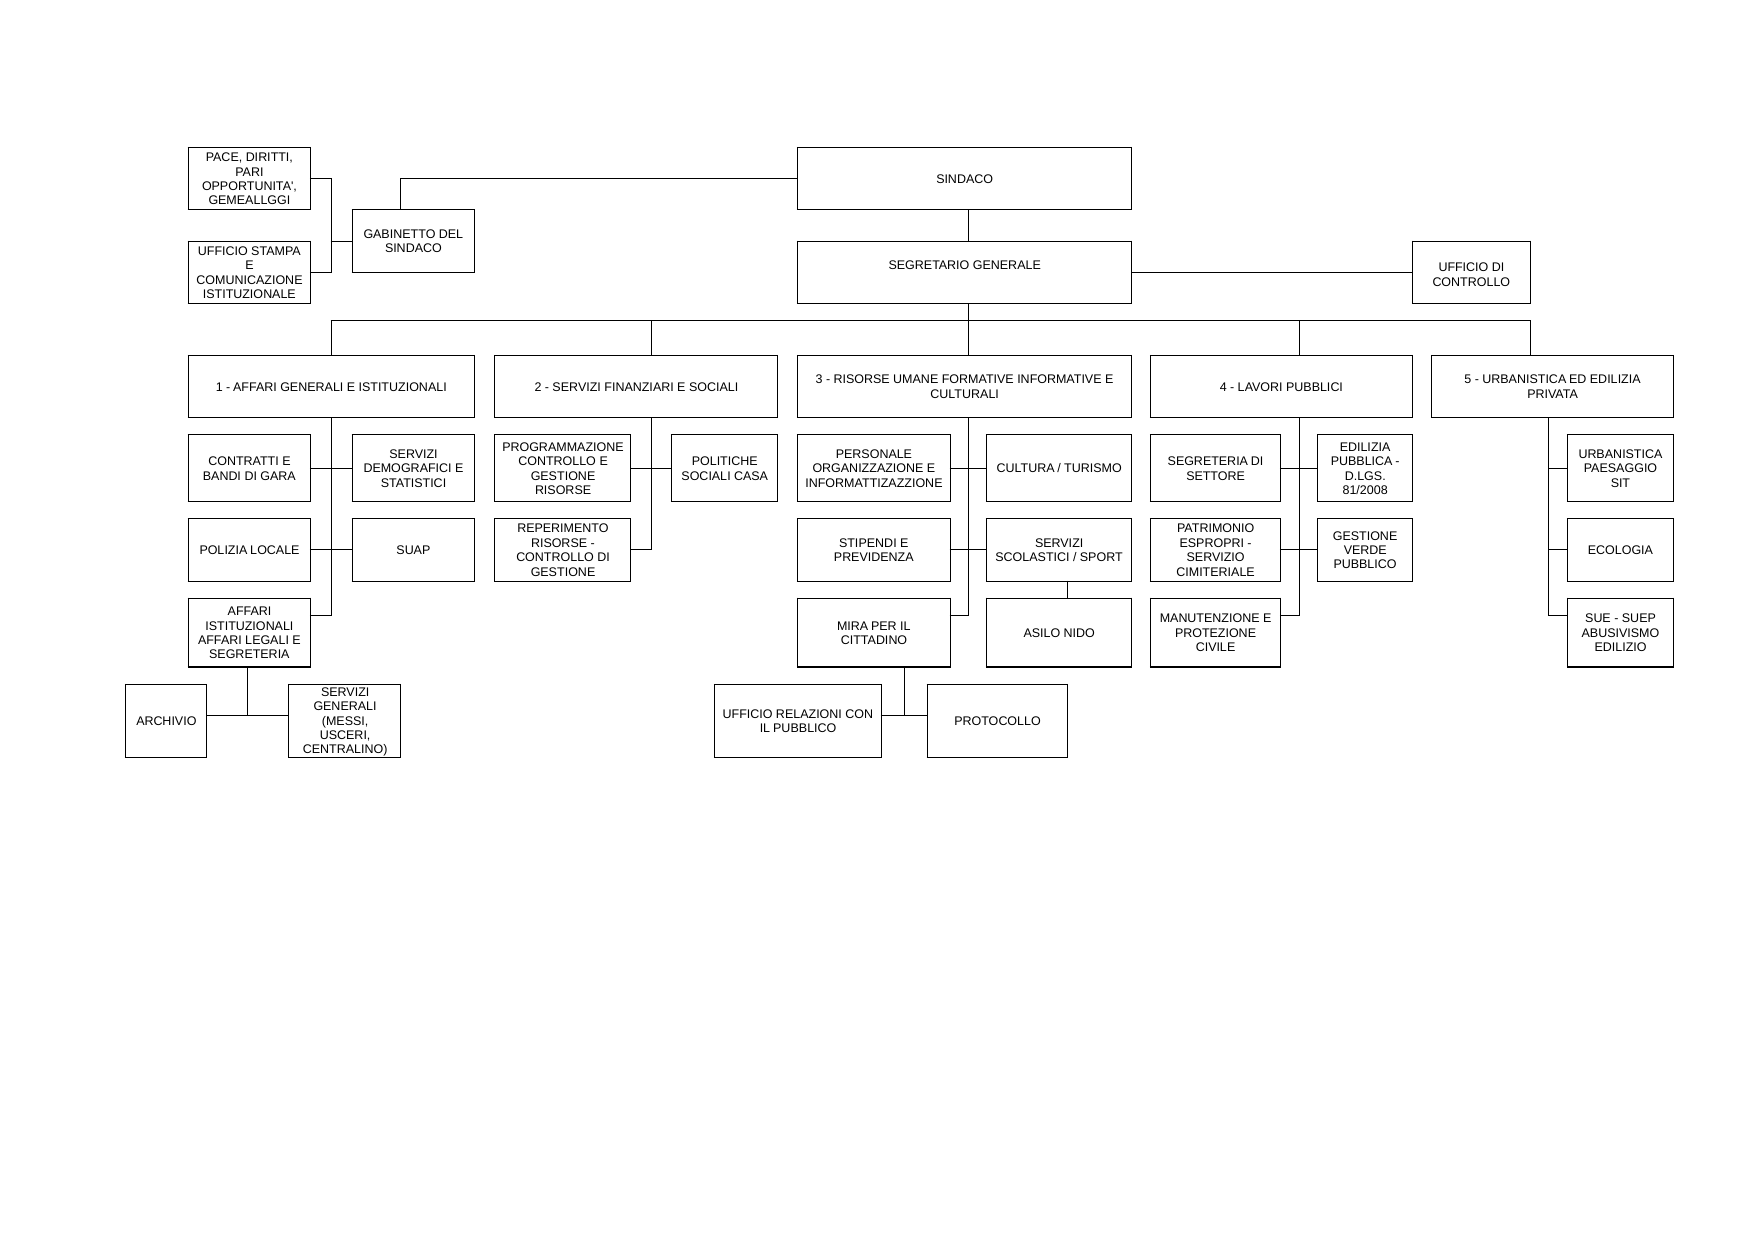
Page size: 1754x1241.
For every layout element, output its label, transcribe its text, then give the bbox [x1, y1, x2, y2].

table_cell [969, 321, 986, 337]
table_cell [969, 418, 986, 434]
table_cell [332, 321, 352, 337]
table_cell [671, 303, 714, 320]
table_cell 3 - RISORSE UMANE FORMATIVE INFORMATIVE E CULTURALI [798, 356, 1131, 417]
table_cell [652, 338, 671, 355]
table_cell [1549, 303, 1567, 320]
table_cell [188, 320, 207, 337]
table_cell [1132, 468, 1150, 501]
table_cell [248, 502, 289, 518]
table_cell [1280, 501, 1299, 518]
table_cell [1300, 501, 1318, 518]
table_cell [1280, 303, 1299, 320]
table_cell URBANISTICA PAESAGGIO SIT [1568, 435, 1673, 501]
table_cell [778, 549, 797, 581]
table_cell [248, 716, 288, 757]
table_cell [904, 304, 927, 320]
table_cell [495, 209, 631, 225]
table_cell [125, 549, 188, 581]
table_cell [1412, 581, 1432, 598]
table_cell [1281, 616, 1299, 666]
table_cell [332, 178, 352, 209]
table_cell [1150, 684, 1280, 715]
table_cell [1150, 225, 1280, 241]
table_cell [969, 518, 986, 549]
table_cell [248, 225, 289, 241]
table_cell [651, 581, 671, 598]
table_cell [495, 225, 631, 241]
table_cell [332, 469, 352, 501]
table_cell [1318, 502, 1412, 518]
table_cell [1281, 598, 1299, 615]
table_cell [1280, 418, 1299, 434]
table_cell [969, 469, 986, 501]
table_cell [125, 598, 188, 615]
table_cell [631, 272, 651, 303]
table_cell [986, 304, 1068, 320]
table_cell [125, 666, 188, 684]
table_cell [125, 518, 188, 549]
table_cell [475, 225, 495, 241]
table_cell [927, 582, 950, 598]
table_cell [951, 518, 968, 549]
table_cell [311, 550, 331, 581]
table_cell [352, 273, 373, 303]
table_cell [373, 418, 401, 434]
table_cell MIRA PER IL CITTADINO [798, 599, 950, 666]
table_cell [495, 598, 631, 666]
table_cell [631, 338, 651, 355]
table_cell [671, 715, 714, 757]
table_cell [904, 502, 927, 518]
table_cell [125, 225, 188, 241]
table_cell [881, 502, 904, 518]
table_header [1280, 147, 1299, 178]
table_cell [1068, 684, 1132, 715]
table_cell [1568, 272, 1673, 303]
table_cell [373, 273, 401, 303]
table_cell GABINETTO DEL SINDACO [353, 210, 474, 272]
table_cell [1432, 209, 1530, 225]
table_cell [373, 303, 401, 320]
table_cell [651, 303, 671, 320]
table_cell [248, 338, 289, 355]
table_cell [1413, 386, 1431, 417]
table_cell [1132, 581, 1150, 598]
table_cell [1318, 273, 1412, 303]
table_cell [950, 501, 968, 518]
table_cell [1150, 303, 1280, 320]
table_cell [1549, 338, 1567, 355]
table_cell [951, 550, 968, 581]
table_cell [311, 469, 331, 501]
table_cell [951, 598, 968, 615]
table_cell [1150, 241, 1280, 272]
table_cell [474, 338, 495, 355]
table_cell [1530, 501, 1548, 518]
table_cell [310, 666, 331, 684]
table_cell [1549, 581, 1567, 598]
table_cell [495, 303, 631, 320]
table_cell [1150, 273, 1280, 303]
table_cell [1412, 715, 1432, 757]
table_cell [1432, 418, 1530, 434]
table_cell [495, 684, 631, 715]
table_cell [1530, 303, 1549, 320]
table_cell [1318, 684, 1412, 715]
table_cell [474, 684, 495, 715]
table_cell [1568, 209, 1673, 225]
table_cell [289, 320, 310, 337]
table_cell [904, 321, 927, 337]
table_cell [1281, 518, 1299, 549]
table_cell [207, 502, 248, 518]
table_cell [474, 501, 495, 518]
table_cell [671, 666, 714, 684]
table_cell [331, 303, 352, 320]
table_cell [671, 321, 714, 337]
table_cell [1132, 684, 1150, 715]
table_cell SERVIZI GENERALI (MESSI, USCERI, CENTRALINO) [289, 685, 400, 757]
table_cell [631, 550, 651, 581]
table_cell [986, 582, 1067, 598]
table_cell STIPENDI E PREVIDENZA [798, 519, 950, 581]
table_cell [373, 321, 401, 337]
table_cell POLITICHE SOCIALI CASA [672, 435, 777, 501]
table_cell [310, 209, 331, 225]
table_cell [1299, 666, 1318, 684]
table_cell [401, 715, 474, 757]
table_cell [671, 615, 714, 666]
table_cell [881, 210, 904, 225]
table_cell [1150, 582, 1280, 598]
table_cell ARCHIVIO [126, 685, 206, 757]
table_cell [310, 418, 331, 434]
table_cell 4 - LAVORI PUBBLICI [1151, 356, 1412, 417]
table_cell ASILO NIDO [987, 599, 1131, 666]
table_cell [475, 355, 494, 386]
table_cell [248, 304, 289, 320]
table_cell [310, 338, 331, 355]
table_cell [352, 321, 373, 337]
table_cell [986, 321, 1068, 337]
table_cell [904, 582, 927, 598]
table_cell [1300, 321, 1318, 337]
table_cell [1280, 321, 1299, 337]
table_cell [1568, 320, 1673, 337]
table_cell [778, 338, 797, 355]
table_cell [125, 468, 188, 501]
table_cell [207, 582, 248, 598]
table_cell [188, 225, 207, 241]
table_cell [1299, 178, 1318, 209]
table_cell [631, 598, 651, 615]
table_cell [1318, 225, 1412, 241]
table_cell [904, 716, 927, 757]
table_cell [631, 303, 651, 320]
table_cell [474, 615, 495, 666]
table_cell [1432, 338, 1530, 355]
table_cell [401, 582, 474, 598]
table_cell [1530, 684, 1549, 715]
table_cell [310, 320, 331, 337]
table_cell [1568, 715, 1673, 757]
table_cell [125, 417, 188, 434]
table_cell [474, 581, 495, 598]
table_header [1299, 147, 1318, 178]
table_cell [1132, 241, 1150, 272]
table_cell [1549, 272, 1567, 303]
table_cell [475, 518, 494, 549]
table_cell [927, 418, 950, 434]
table_cell POLIZIA LOCALE [189, 519, 310, 581]
table_cell [248, 684, 288, 715]
table_cell [1432, 581, 1530, 598]
table_cell [1150, 502, 1280, 518]
table_cell SERVIZI SCOLASTICI / SPORT [987, 519, 1131, 581]
table_cell [125, 501, 188, 518]
table_cell [671, 502, 714, 518]
table_cell [652, 469, 671, 501]
table_cell [651, 272, 671, 303]
table_cell [332, 518, 352, 549]
table_cell [401, 273, 474, 303]
table_cell [1300, 518, 1317, 549]
table_cell [1530, 581, 1548, 598]
table_cell [1549, 178, 1567, 209]
table_cell [188, 210, 207, 225]
table_cell UFFICIO RELAZIONI CON IL PUBBLICO [715, 685, 881, 757]
table_cell [1432, 518, 1530, 581]
table_cell [188, 668, 207, 684]
table_cell [474, 666, 495, 684]
table_cell [714, 225, 778, 241]
table_cell [1281, 469, 1299, 501]
table_cell [671, 598, 714, 615]
table_cell [1132, 178, 1150, 209]
table_cell [1413, 549, 1432, 581]
table_cell [474, 417, 495, 434]
table_cell [1150, 178, 1280, 209]
table_cell [797, 582, 881, 598]
table_cell [652, 321, 671, 337]
table_cell [401, 615, 474, 666]
table_header [1150, 147, 1280, 178]
table_cell [778, 225, 797, 241]
table_cell [927, 338, 950, 355]
table_cell [881, 418, 904, 434]
table_cell [1530, 209, 1549, 225]
table_cell [881, 304, 904, 320]
table_cell [1568, 684, 1673, 715]
table_cell [1068, 304, 1132, 320]
table_cell [797, 225, 881, 241]
table_header PACE, DIRITTI, PARI OPPORTUNITA', GEMEALLGGI [189, 148, 310, 209]
table_cell [1318, 178, 1412, 209]
table_header [373, 147, 401, 178]
table_cell [950, 338, 968, 355]
table_cell [1549, 666, 1567, 684]
table_header [1549, 147, 1567, 178]
table_cell [1432, 598, 1530, 666]
table_cell [1318, 598, 1412, 666]
table_cell [950, 666, 968, 684]
table_cell [207, 684, 247, 715]
table_cell [1530, 598, 1548, 615]
table_cell [1299, 715, 1318, 757]
table_cell [1549, 469, 1567, 501]
table_cell [986, 338, 1068, 355]
table_header [1568, 147, 1673, 178]
table_cell [1132, 518, 1150, 549]
table_cell [1530, 434, 1548, 468]
table_cell [969, 598, 986, 615]
table_cell [125, 338, 188, 355]
table_cell [125, 581, 188, 598]
table_cell [373, 615, 401, 666]
table_cell [332, 598, 352, 615]
table_cell [1568, 338, 1673, 355]
table_cell [1280, 241, 1299, 272]
table_cell [951, 434, 968, 468]
table_cell [1132, 615, 1150, 666]
table_cell [1150, 321, 1280, 337]
table_cell [1530, 518, 1548, 549]
table_cell [401, 179, 474, 209]
table_cell [927, 668, 950, 684]
table_cell [125, 615, 188, 666]
table_header [1412, 147, 1432, 178]
table_header [1132, 147, 1150, 178]
table_cell MANUTENZIONE E PROTEZIONE CIVILE [1151, 599, 1280, 666]
table_cell [1530, 468, 1548, 501]
table_cell [950, 210, 968, 225]
table_cell [1412, 666, 1432, 684]
table_cell [1530, 418, 1548, 434]
table_cell [332, 581, 352, 598]
table_cell [1530, 225, 1549, 241]
table_cell [1432, 225, 1530, 241]
table_cell PROGRAMMAZIONE CONTROLLO E GESTIONE RISORSE [495, 435, 630, 501]
table_cell [495, 338, 631, 355]
table_cell [651, 598, 671, 615]
table_cell [714, 418, 778, 434]
table_cell [495, 715, 631, 757]
table_cell [1568, 241, 1673, 272]
table_cell [652, 418, 671, 434]
table_cell PATRIMONIO ESPROPRI - SERVIZIO CIMITERIALE [1151, 519, 1280, 581]
table_cell CONTRATTI E BANDI DI GARA [189, 435, 310, 501]
table_cell [631, 225, 651, 241]
table_cell [332, 550, 352, 581]
table_cell [631, 581, 651, 598]
table_cell [474, 303, 495, 320]
table_cell [651, 684, 671, 715]
table_cell [927, 210, 950, 225]
table_cell [1281, 434, 1299, 468]
table_header SINDACO [798, 148, 1131, 209]
table_cell [401, 666, 474, 684]
table_cell [1549, 684, 1567, 715]
table_cell [714, 321, 778, 337]
table_cell [188, 304, 207, 320]
table_cell ECOLOGIA [1568, 519, 1673, 581]
table_cell [651, 615, 671, 666]
table_cell [310, 581, 331, 598]
table_cell [188, 418, 207, 434]
table_cell CULTURA / TURISMO [987, 435, 1131, 501]
table_cell [778, 209, 797, 225]
table_cell [1280, 684, 1299, 715]
table_cell [311, 518, 331, 549]
table_cell [986, 418, 1068, 434]
table_cell [1549, 550, 1567, 581]
table_cell [1549, 518, 1567, 549]
table_cell SEGRETARIO GENERALE [798, 242, 1131, 303]
table_cell [778, 417, 797, 434]
table_cell [352, 338, 373, 355]
table_cell [1549, 616, 1567, 666]
table_cell [797, 338, 881, 355]
table_cell [495, 321, 631, 337]
table_cell [1280, 209, 1299, 225]
table_cell [1412, 338, 1432, 355]
table_cell [125, 241, 188, 272]
table_cell [1318, 303, 1412, 320]
table_cell [1132, 321, 1150, 337]
table_cell [1132, 715, 1150, 757]
table_cell [207, 225, 248, 241]
table_cell [1300, 434, 1317, 468]
table_cell [311, 616, 331, 666]
table_cell [651, 666, 671, 684]
table_cell [1132, 434, 1150, 468]
table_cell [797, 418, 881, 434]
table_cell [778, 386, 797, 417]
table_header [401, 147, 474, 178]
table_cell [631, 518, 651, 549]
table_cell [401, 598, 474, 615]
table_cell [332, 338, 352, 355]
table_cell [289, 225, 310, 241]
table_cell GESTIONE VERDE PUBBLICO [1318, 519, 1412, 581]
table_cell [1549, 434, 1567, 468]
table_cell EDILIZIA PUBBLICA - D.LGS. 81/2008 [1318, 435, 1412, 501]
table_cell [1413, 468, 1432, 501]
table_cell [1530, 178, 1549, 209]
table_cell [651, 225, 671, 241]
table_cell [951, 469, 968, 501]
table_cell [1432, 321, 1530, 337]
table_cell [631, 241, 651, 272]
table_cell [631, 684, 651, 715]
table_cell [1068, 668, 1132, 684]
table_cell [289, 338, 310, 355]
table_cell [495, 418, 631, 434]
table_cell [651, 715, 671, 757]
table_cell [950, 304, 968, 320]
table_cell [1568, 668, 1673, 684]
table_cell [1132, 303, 1150, 320]
table_cell [248, 320, 289, 337]
table_cell [352, 303, 373, 320]
table_cell [714, 581, 778, 598]
table_cell [1132, 386, 1150, 417]
table_cell [1412, 304, 1432, 320]
table_cell [1318, 582, 1412, 598]
table_cell [651, 179, 671, 209]
table_cell [969, 225, 986, 241]
table_cell [927, 225, 950, 241]
table_cell [986, 668, 1068, 684]
table_cell [1150, 338, 1280, 355]
table_cell [352, 418, 373, 434]
table_cell [474, 321, 495, 337]
table_cell [778, 303, 797, 320]
table_cell 2 - SERVIZI FINANZIARI E SOCIALI [495, 356, 777, 417]
table_cell [652, 518, 671, 549]
table_cell [125, 386, 188, 417]
table_cell [401, 684, 474, 715]
table_cell [474, 715, 495, 757]
table_cell [631, 469, 651, 501]
table_cell [950, 225, 968, 241]
table_cell [671, 179, 714, 209]
table_cell [881, 321, 904, 337]
table_header [1432, 147, 1530, 178]
table_cell [373, 178, 400, 209]
table_cell [714, 241, 778, 272]
table_cell [248, 582, 289, 598]
table_cell [905, 668, 927, 684]
table_cell [1299, 273, 1318, 303]
table_cell [475, 434, 494, 468]
table_cell [495, 582, 631, 598]
table_cell [631, 666, 651, 684]
table_cell [401, 502, 474, 518]
table_cell [1432, 178, 1530, 209]
table_cell [631, 615, 651, 666]
table_cell [401, 303, 474, 320]
table_cell [778, 615, 797, 666]
table_cell [125, 320, 188, 337]
table_cell [1068, 338, 1132, 355]
table_cell [332, 434, 352, 468]
table_cell [474, 598, 495, 615]
table_cell [495, 272, 631, 303]
table_cell [951, 616, 968, 666]
table_cell [881, 338, 904, 355]
table_cell [1549, 209, 1567, 225]
table_cell [778, 272, 797, 303]
table_cell [968, 615, 986, 666]
table_cell [881, 668, 904, 684]
table_cell [475, 241, 495, 272]
table_cell REPERIMENTO RISORSE - CONTROLLO DI GESTIONE [495, 519, 630, 581]
table_cell [1531, 241, 1549, 272]
table_cell [401, 418, 474, 434]
table_cell [651, 209, 671, 225]
table_cell [1318, 209, 1412, 225]
table_header [651, 147, 671, 178]
table_cell [1150, 668, 1280, 684]
table_cell [631, 209, 651, 225]
table_cell [1531, 338, 1549, 355]
table_cell [475, 549, 494, 581]
table_cell [1568, 303, 1673, 320]
table_cell [671, 684, 714, 715]
table_cell [1299, 209, 1318, 225]
table_cell [331, 272, 352, 303]
table_cell [969, 434, 986, 468]
table_cell [714, 209, 778, 225]
table_cell [1318, 418, 1412, 434]
table_cell [1568, 502, 1673, 518]
table_cell [207, 418, 248, 434]
table_cell [968, 666, 986, 684]
table_cell [207, 668, 247, 684]
table_cell [311, 179, 331, 209]
table_cell [778, 434, 797, 468]
table_cell [986, 225, 1068, 241]
table_cell [1299, 303, 1318, 320]
table_cell [125, 272, 188, 303]
table_cell [1132, 225, 1150, 241]
table_cell [1412, 417, 1432, 434]
table_header [671, 147, 714, 178]
table_cell [882, 716, 904, 757]
table_cell [714, 598, 778, 615]
table_cell [969, 304, 986, 320]
table_cell [714, 179, 778, 209]
table_cell [671, 518, 778, 581]
table_cell 5 - URBANISTICA ED EDILIZIA PRIVATA [1432, 356, 1673, 417]
table_cell [1281, 550, 1299, 581]
table_cell [1068, 418, 1132, 434]
table_cell [714, 666, 778, 684]
table_cell [1300, 598, 1318, 615]
table_cell [1530, 715, 1549, 757]
table_cell [714, 338, 778, 355]
table_cell [631, 418, 651, 434]
table_cell [1068, 502, 1132, 518]
table_cell [881, 225, 904, 241]
table_header [714, 147, 778, 178]
table_cell [778, 666, 797, 684]
table_cell [652, 501, 671, 518]
table_cell [778, 468, 797, 501]
table_cell [474, 179, 495, 209]
table_cell [1413, 434, 1432, 468]
table_cell [1549, 715, 1567, 757]
table_cell [1132, 666, 1150, 684]
table_cell [332, 242, 352, 272]
table_cell [969, 210, 986, 225]
table_cell [188, 502, 207, 518]
table_cell [1300, 418, 1318, 434]
table_cell [289, 304, 310, 320]
table_cell [1280, 178, 1299, 209]
table_cell [671, 338, 714, 355]
table_cell [904, 338, 927, 355]
table_cell [1412, 178, 1432, 209]
table_cell [1549, 320, 1567, 337]
table_cell [1300, 469, 1317, 501]
table_cell [671, 272, 714, 303]
table_cell [927, 304, 950, 320]
table_cell [373, 666, 401, 684]
table_cell [1412, 321, 1432, 337]
table_cell [1432, 684, 1530, 715]
table_cell [797, 502, 881, 518]
table_cell [1318, 715, 1412, 757]
table_cell [248, 668, 289, 684]
table_cell [778, 518, 797, 549]
table_cell [331, 666, 352, 684]
table_header [311, 147, 331, 178]
table_cell [797, 321, 881, 337]
table_cell [714, 303, 778, 320]
table_cell [289, 668, 310, 684]
table_cell [1132, 209, 1150, 225]
table_cell [1568, 582, 1673, 598]
table_cell [950, 418, 968, 434]
table_header [631, 147, 651, 178]
table_cell [1568, 178, 1673, 209]
table_cell [671, 209, 714, 225]
table_cell [1299, 684, 1318, 715]
table_cell [969, 550, 986, 581]
table_cell [352, 178, 373, 209]
table_cell [1280, 715, 1299, 757]
table_cell [495, 502, 631, 518]
table_cell [475, 386, 494, 417]
table_cell [950, 321, 968, 337]
table_cell [1412, 615, 1432, 666]
table_cell [927, 502, 950, 518]
table_cell UFFICIO STAMPA E COMUNICAZIONE ISTITUZIONALE [189, 242, 310, 303]
table_cell [1132, 273, 1150, 303]
table_cell [1412, 209, 1432, 225]
table_cell [401, 338, 474, 355]
table_header [778, 147, 797, 178]
table_cell [927, 321, 950, 337]
table_cell [778, 241, 797, 272]
table_cell SEGRETERIA DI SETTORE [1151, 435, 1280, 501]
table_cell [310, 225, 331, 241]
table_cell [188, 338, 207, 355]
table_cell [289, 502, 310, 518]
table_cell [1531, 272, 1549, 303]
table_cell [332, 209, 352, 225]
table_cell UFFICIO DI CONTROLLO [1413, 242, 1530, 303]
table_cell [778, 179, 797, 209]
table_cell [1300, 581, 1318, 598]
table_cell [1300, 338, 1318, 355]
table_header [495, 147, 631, 178]
table_cell [797, 668, 881, 684]
table_cell [248, 418, 289, 434]
table_cell [475, 209, 495, 225]
table_cell [310, 303, 331, 320]
table_cell [1299, 615, 1318, 666]
table_cell [1432, 715, 1530, 757]
table_cell [1299, 241, 1318, 272]
table_cell [1568, 418, 1673, 434]
table_cell [332, 418, 352, 434]
table_cell [289, 210, 310, 225]
table_cell [1132, 355, 1150, 386]
table_cell [475, 468, 494, 501]
table_cell [1299, 225, 1318, 241]
table_cell [1530, 615, 1549, 666]
table_cell [1280, 338, 1299, 355]
table_cell [904, 418, 927, 434]
table_cell [125, 434, 188, 468]
table_cell [1318, 321, 1412, 337]
table_cell [881, 582, 904, 598]
table_cell [671, 418, 714, 434]
table_cell [714, 272, 778, 303]
table_cell [1568, 225, 1673, 241]
table_cell [1432, 501, 1530, 518]
table_cell 1 - AFFARI GENERALI E ISTITUZIONALI [189, 356, 474, 417]
table_cell [1318, 241, 1412, 272]
table_cell [1432, 666, 1530, 684]
table_cell [797, 304, 881, 320]
table_cell [1150, 715, 1280, 757]
table_cell [311, 434, 331, 468]
table_cell [352, 502, 373, 518]
table_cell [904, 225, 927, 241]
table_cell [125, 355, 188, 386]
table_cell [207, 210, 248, 225]
table_cell [631, 501, 651, 518]
table_cell [352, 615, 373, 666]
table_cell [207, 304, 248, 320]
table_cell [1412, 598, 1432, 615]
table_cell [778, 598, 797, 615]
table_cell [1432, 434, 1530, 501]
table_header [474, 147, 495, 178]
table_header [1530, 147, 1549, 178]
table_cell [1412, 501, 1432, 518]
table_cell [1413, 518, 1432, 549]
table_cell [671, 225, 714, 241]
table_cell [332, 225, 352, 241]
table_cell [495, 241, 631, 272]
table_cell [1132, 417, 1150, 434]
table_cell [1068, 210, 1132, 225]
table_cell [311, 598, 331, 615]
table_cell [714, 615, 778, 666]
table_header [1318, 147, 1412, 178]
table_cell [1549, 598, 1567, 615]
table_cell [651, 549, 671, 581]
table_cell [797, 210, 881, 225]
table_cell [1150, 418, 1280, 434]
table_cell [631, 434, 651, 468]
table_cell [905, 684, 927, 715]
table_cell [1132, 338, 1150, 355]
table_cell [352, 582, 373, 598]
table_cell [1318, 338, 1412, 355]
table_cell [474, 272, 495, 303]
table_cell [373, 502, 401, 518]
table_cell [188, 582, 207, 598]
table_cell [1068, 582, 1132, 598]
table_header [352, 147, 373, 178]
table_cell [311, 273, 331, 303]
table_cell [1432, 304, 1530, 320]
table_cell [1549, 241, 1567, 272]
table_cell [207, 320, 248, 337]
table_cell [352, 598, 373, 615]
table_cell [1068, 715, 1132, 757]
table_cell [969, 338, 986, 355]
table_cell [969, 581, 986, 598]
table_cell [652, 434, 671, 468]
table_cell [207, 338, 248, 355]
table_cell [207, 716, 248, 757]
table_cell [1068, 321, 1132, 337]
table_cell [631, 715, 651, 757]
table_cell [125, 303, 188, 320]
table_cell [1530, 549, 1548, 581]
table_cell [714, 502, 778, 518]
table_cell [1318, 666, 1412, 684]
table_cell [1280, 273, 1299, 303]
table_cell PERSONALE ORGANIZZAZIONE E INFORMATTIZAZZIONE [798, 435, 950, 501]
table_cell [778, 581, 797, 598]
table_cell [1549, 418, 1567, 434]
table_cell [289, 418, 310, 434]
table_cell [950, 581, 968, 598]
table_cell PROTOCOLLO [928, 685, 1067, 757]
table_cell [401, 321, 474, 337]
table_cell [1132, 501, 1150, 518]
table_cell [125, 209, 188, 225]
table_header [125, 147, 188, 178]
table_cell [1068, 225, 1132, 241]
table_cell SUAP [353, 519, 474, 581]
table_cell [651, 241, 671, 272]
table_cell [671, 241, 714, 272]
table_cell SERVIZI DEMOGRAFICI E STATISTICI [353, 435, 474, 501]
table_cell [986, 210, 1068, 225]
table_cell [1549, 225, 1567, 241]
table_cell [1531, 320, 1549, 337]
table_cell [1280, 666, 1299, 684]
table_cell [331, 615, 352, 666]
table_cell [1413, 355, 1431, 386]
table_cell [125, 178, 188, 209]
table_cell [1412, 684, 1432, 715]
table_cell [373, 598, 401, 615]
table_cell [310, 501, 331, 518]
table_cell [1150, 209, 1280, 225]
table_cell [1280, 581, 1299, 598]
table_cell [882, 684, 904, 715]
table_cell [904, 210, 927, 225]
table_cell [495, 179, 631, 209]
table_cell [778, 321, 797, 337]
table_cell [373, 338, 401, 355]
table_cell [289, 582, 310, 598]
table_cell [1530, 666, 1549, 684]
table_cell [986, 502, 1068, 518]
table_cell [631, 321, 651, 337]
table_cell [778, 501, 797, 518]
table_cell [248, 210, 289, 225]
table_cell [631, 179, 651, 209]
table_cell SUE - SUEP ABUSIVISMO EDILIZIO [1568, 599, 1673, 666]
table_cell [778, 355, 797, 386]
table_cell [373, 582, 401, 598]
table_cell [332, 501, 352, 518]
table_cell [1549, 501, 1567, 518]
table_cell [1300, 550, 1317, 581]
table_header [331, 147, 352, 178]
table_cell [1412, 225, 1432, 241]
table_cell [495, 666, 631, 684]
table_cell [969, 501, 986, 518]
table_cell [671, 581, 714, 598]
table_cell AFFARI ISTITUZIONALI AFFARI LEGALI E SEGRETERIA [189, 599, 310, 666]
table_cell [311, 241, 331, 272]
table_cell [1132, 549, 1150, 581]
table_cell [352, 666, 373, 684]
table_cell [1280, 225, 1299, 241]
table_cell [1132, 598, 1150, 615]
